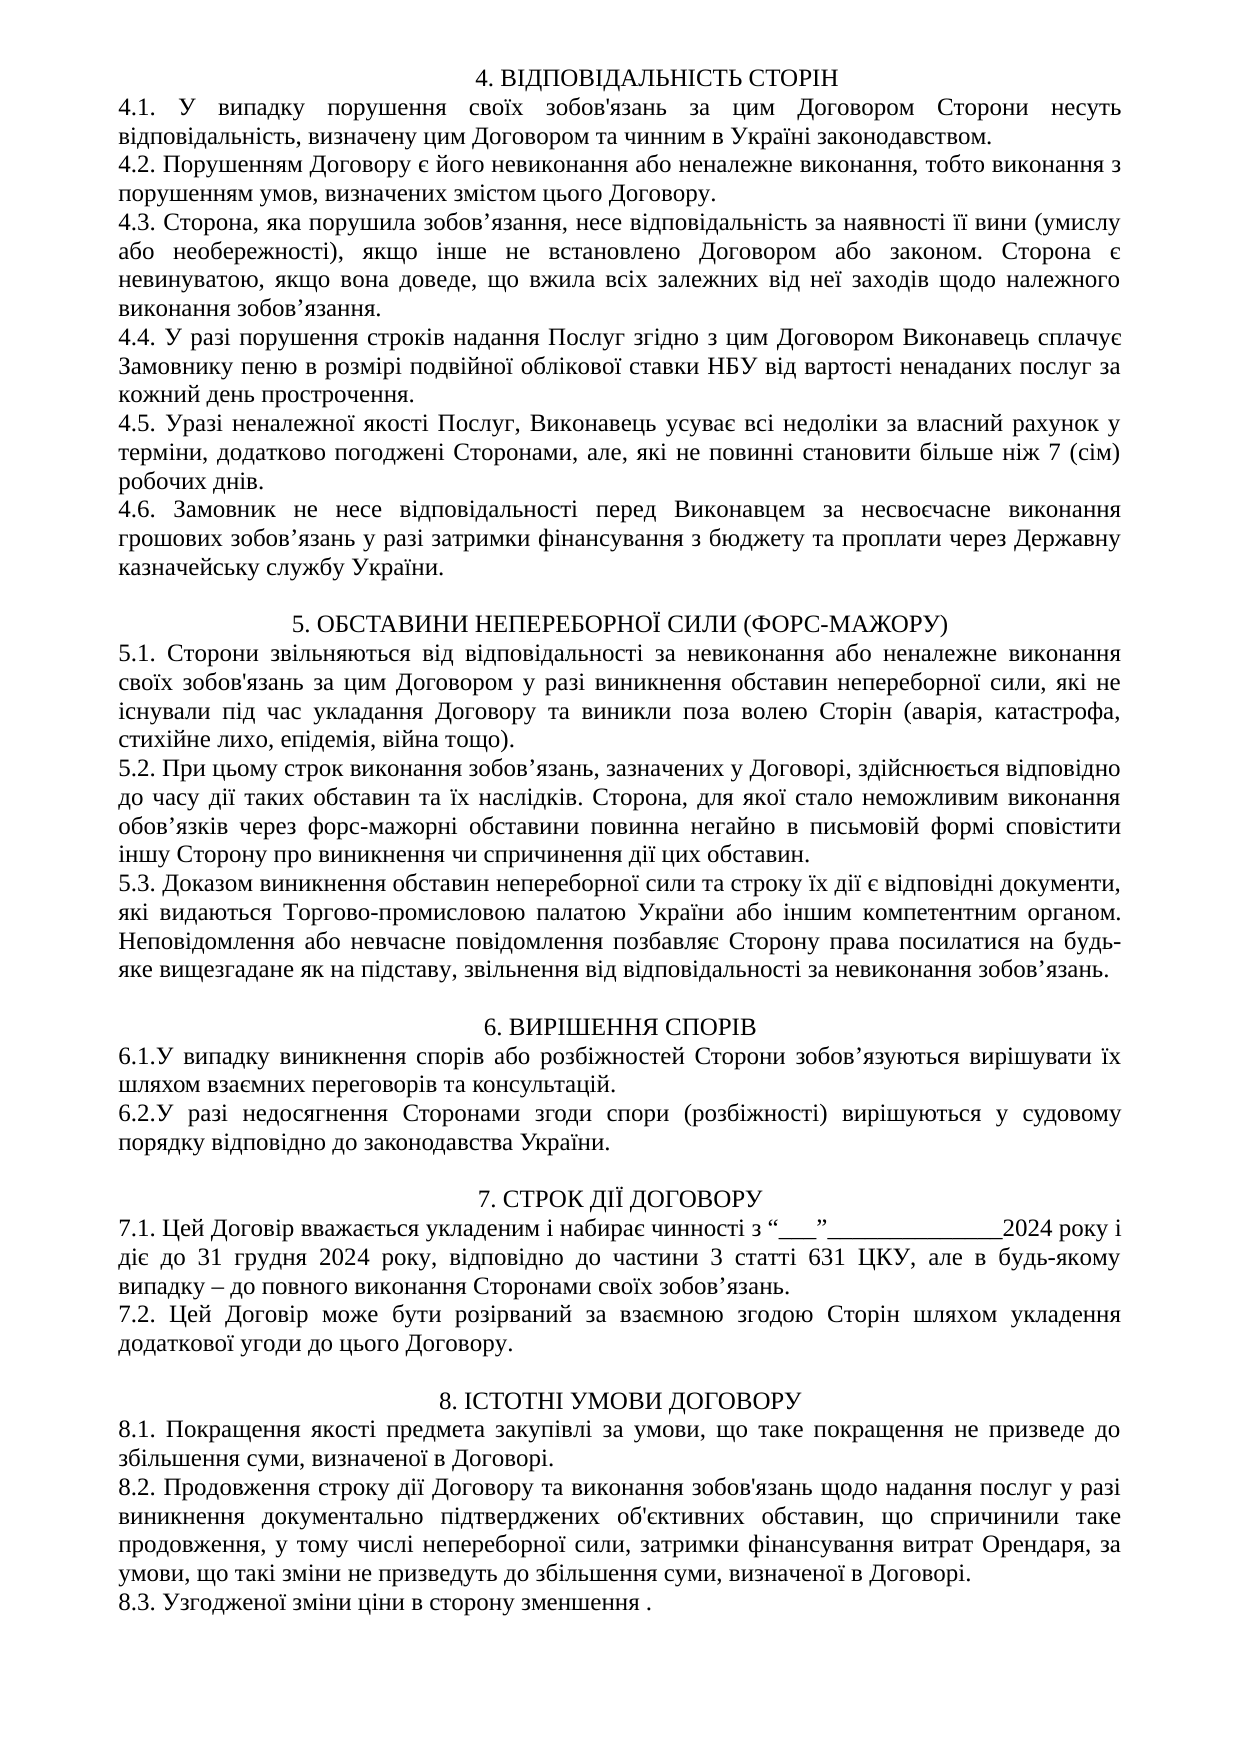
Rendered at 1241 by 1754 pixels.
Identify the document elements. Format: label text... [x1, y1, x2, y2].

text 5.2. При цьому строк виконання зобов’язань, зазначених у Договорі, здійснюється відповідно до часу дії таких обставин та їх наслідків. Сторона, для якої стало неможливим виконання обов’язків через форс-мажорні обставини повинна негайно в письмовій формі сповістити іншу Сторону про виникнення чи спричинення дії цих обставин. [118, 753, 1122, 868]
text 4.6. Замовник не несе відповідальності перед Виконавцем за несвоєчасне виконання грошових зобов’язань у разі затримки фінансування з бюджету та проплати через Державну казначейську службу України. [118, 494, 1122, 581]
text 8.2. Продовження строку дії Договору та виконання зобов'язань щодо надання послуг у разі виникнення документально підтверджених об'єктивних обставин, що спричинили таке продовження, у тому числі непереборної сили, затримки фінансування витрат Орендаря, за умови, що такі зміни не призведуть до збільшення суми, визначеної в Договорі. [118, 1472, 1122, 1587]
text 4.4. У разі порушення строків надання Послуг згідно з цим Договором Виконавець сплачує Замовнику пеню в розмірі подвійної облікової ставки НБУ від вартості ненаданих послуг за кожний день прострочення. [118, 322, 1122, 408]
text 8. ІСТОТНІ УМОВИ ДОГОВОРУ [118, 1386, 1122, 1414]
text 6.1.У випадку виникнення спорів або розбіжностей Сторони зобов’язуються вирішувати їх шляхом взаємних переговорів та консультацій. [118, 1041, 1122, 1098]
text 4.5. Уразі неналежної якості Послуг, Виконавець усуває всі недоліки за власний рахунок у терміни, додатково погоджені Сторонами, але, які не повинні становити більше ніж 7 (сім) робочих днів. [118, 408, 1122, 494]
text 4.1. У випадку порушення своїх зобов'язань за цим Договором Сторони несуть відповідальність, визначену цим Договором та чинним в Україні законодавством. [118, 92, 1122, 149]
text 5.3. Доказом виникнення обставин непереборної сили та строку їх дії є відповідні документи, які видаються Торгово-промисловою палатою України або іншим компетентним органом. Неповідомлення або невчасне повідомлення позбавляє Сторону права посилатися на будь-яке вищезгадане як на підставу, звільнення від відповідальності за невиконання зобов’язань. [118, 868, 1122, 983]
text 4. ВІДПОВІДАЛЬНІСТЬ СТОРІН [118, 63, 1122, 92]
text 5.1. Сторони звільняються від відповідальності за невиконання або неналежне виконання своїх зобов'язань за цим Договором у разі виникнення обставин непереборної сили, які не існували під час укладання Договору та виникли поза волею Сторін (аварія, катастрофа, стихійне лихо, епідемія, війна тощо). [118, 638, 1122, 753]
text 6. ВИРІШЕННЯ СПОРІВ [118, 1012, 1122, 1041]
text 7.1. Цей Договір вважається укладеним і набирає чинності з “___”______________2024 року і діє до 31 грудня 2024 року, відповідно до частини 3 статті 631 ЦКУ, але в будь-якому випадку – до повного виконання Сторонами своїх зобов’язань. [118, 1213, 1122, 1299]
text 8.1. Покращення якості предмета закупівлі за умови, що таке покращення не призведе до збільшення суми, визначеної в Договорі. [118, 1414, 1122, 1472]
text 8.3. Узгодженої зміни ціни в сторону зменшення . [118, 1587, 1122, 1616]
text 6.2.У разі недосягнення Сторонами згоди спори (розбіжності) вирішуються у судовому порядку відповідно до законодавства України. [118, 1098, 1122, 1156]
text 7.2. Цей Договір може бути розірваний за взаємною згодою Сторін шляхом укладення додаткової угоди до цього Договору. [118, 1299, 1122, 1357]
text 7. СТРОК ДІЇ ДОГОВОРУ [118, 1184, 1122, 1213]
text 4.3. Сторона, яка порушила зобов’язання, несе відповідальність за наявності її вини (умислу або необережності), якщо інше не встановлено Договором або законом. Сторона є невинуватою, якщо вона доведе, що вжила всіх залежних від неї заходів щодо належного виконання зобов’язання. [118, 207, 1122, 322]
text 5. ОБСТАВИНИ НЕПЕРЕБОРНОЇ СИЛИ (ФОРС-МАЖОРУ) [118, 609, 1122, 638]
text 4.2. Порушенням Договору є його невиконання або неналежне виконання, тобто виконання з порушенням умов, визначених змістом цього Договору. [118, 149, 1122, 207]
